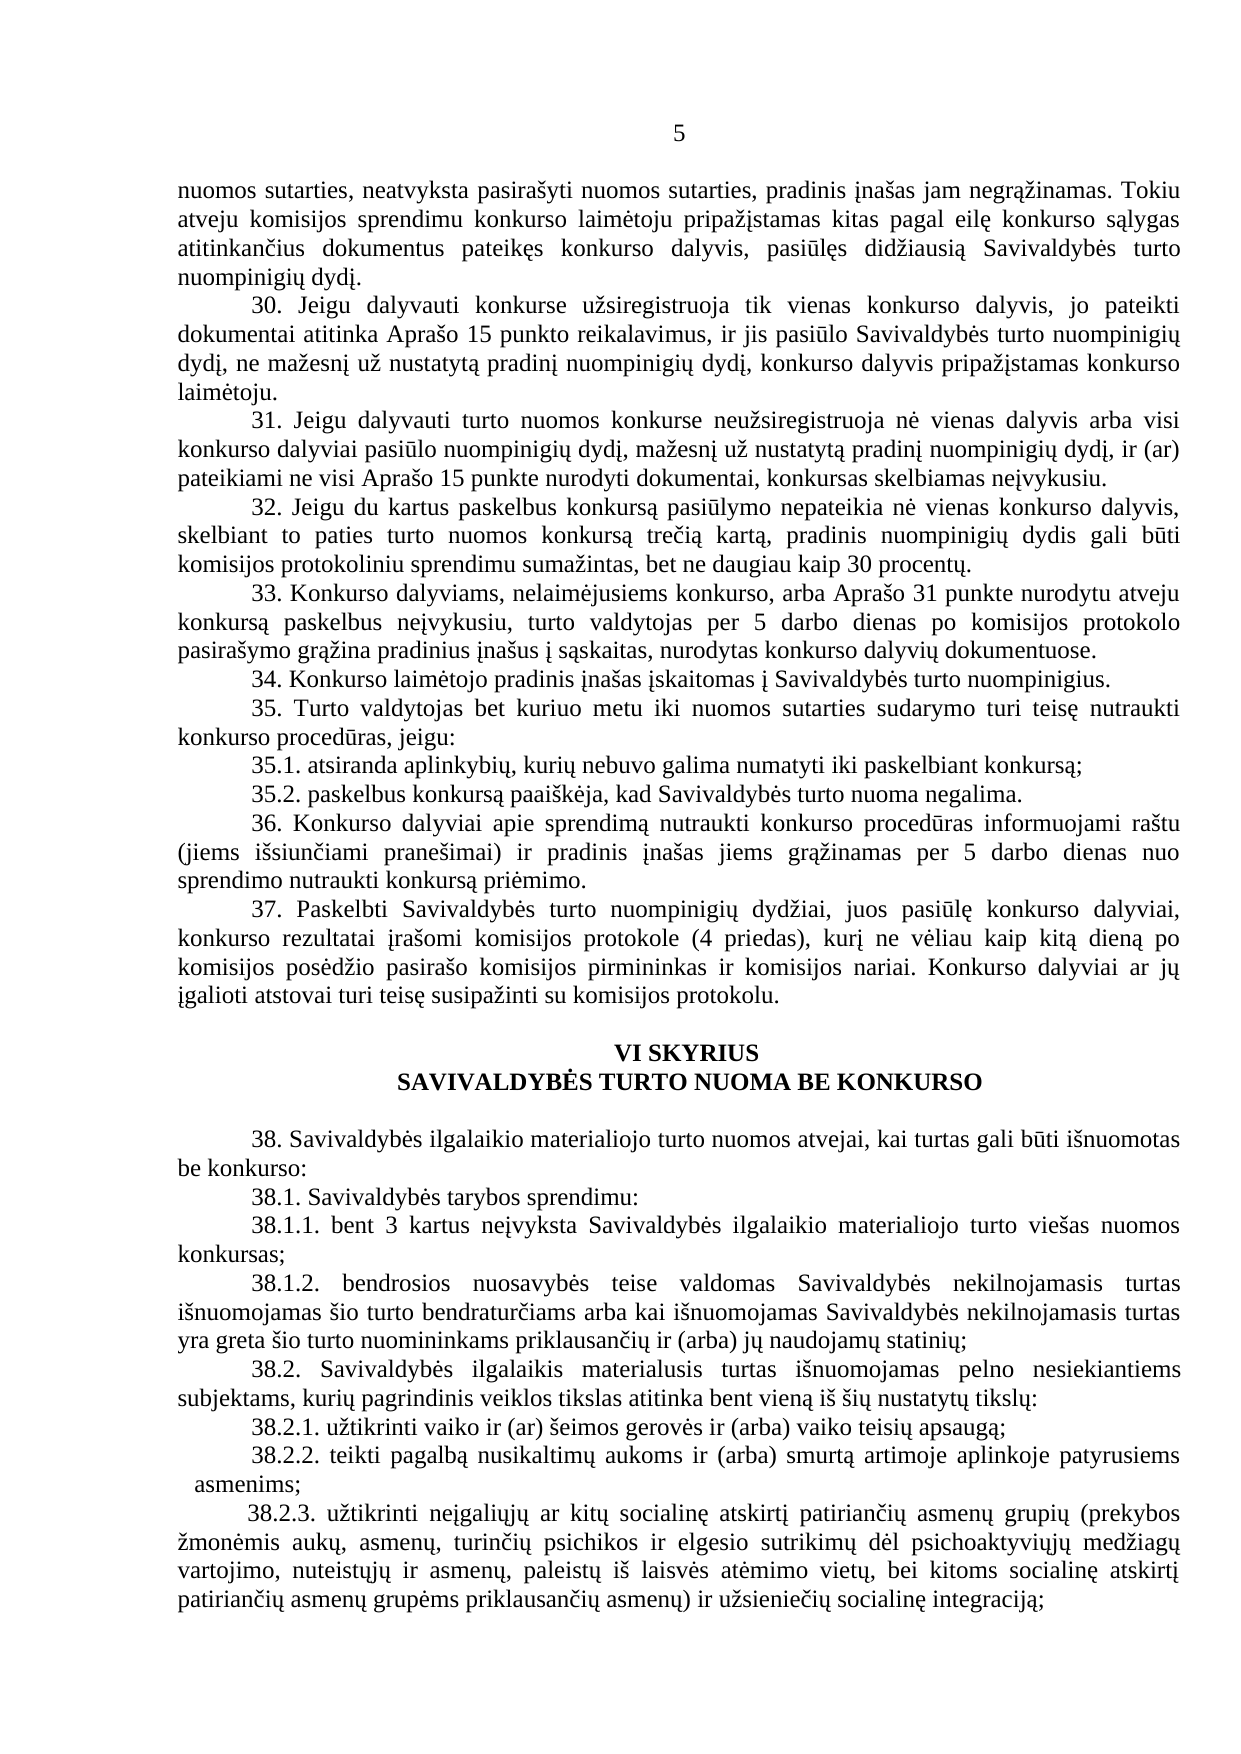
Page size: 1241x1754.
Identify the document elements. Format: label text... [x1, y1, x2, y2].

text VI SKYRIUS [192, 1038, 1181, 1067]
text 34. Konkurso laimėtojo pradinis įnašas įskaitomas į Savivaldybės turto nuompinigius. [177, 664, 1181, 693]
text 38.1.1. bent 3 kartus neįvyksta Savivaldybės ilgalaikio materialiojo turto viešas nuomos konkursas; [177, 1211, 1181, 1268]
text 38.2. Savivaldybės ilgalaikis materialusis turtas išnuomojamas pelno nesiekiantiems subjektams, kurių pagrindinis veiklos tikslas atitinka bent vieną iš šių nustatytų tikslų: [177, 1354, 1181, 1412]
text 38.2.3. užtikrinti neįgaliųjų ar kitų socialinę atskirtį patiriančių asmenų grupių (prekybos žmonėmis aukų, asmenų, turinčių psichikos ir elgesio sutrikimų dėl psichoaktyviųjų medžiagų vartojimo, nuteistųjų ir asmenų, paleistų iš laisvės atėmimo vietų, bei kitoms socialinę atskirtį patiriančių asmenų grupėms priklausančių asmenų) ir užsieniečių socialinę integraciją; [177, 1498, 1181, 1613]
text 32. Jeigu du kartus paskelbus konkursą pasiūlymo nepateikia nė vienas konkurso dalyvis, skelbiant to paties turto nuomos konkursą trečią kartą, pradinis nuompinigių dydis gali būti komisijos protokoliniu sprendimu sumažintas, bet ne daugiau kaip 30 procentų. [177, 492, 1181, 578]
text nuomos sutarties, neatvyksta pasirašyti nuomos sutarties, pradinis įnašas jam negrąžinamas. Tokiu atveju komisijos sprendimu konkurso laimėtoju pripažįstamas kitas pagal eilę konkurso sąlygas atitinkančius dokumentus pateikęs konkurso dalyvis, pasiūlęs didžiausią Savivaldybės turto nuompinigių dydį. [177, 176, 1181, 291]
text 35.1. atsiranda aplinkybių, kurių nebuvo galima numatyti iki paskelbiant konkursą; [177, 751, 1181, 779]
text SAVIVALDYBĖS TURTO NUOMA BE KONKURSO [192, 1067, 1181, 1096]
text 30. Jeigu dalyvauti konkurse užsiregistruoja tik vienas konkurso dalyvis, jo pateikti dokumentai atitinka Aprašo 15 punkto reikalavimus, ir jis pasiūlo Savivaldybės turto nuompinigių dydį, ne mažesnį už nustatytą pradinį nuompinigių dydį, konkurso dalyvis pripažįstamas konkurso laimėtoju. [177, 291, 1181, 406]
text 38. Savivaldybės ilgalaikio materialiojo turto nuomos atvejai, kai turtas gali būti išnuomotas be konkurso: [177, 1124, 1181, 1182]
text 36. Konkurso dalyviai apie sprendimą nutraukti konkurso procedūras informuojami raštu (jiems išsiunčiami pranešimai) ir pradinis įnašas jiems grąžinamas per 5 darbo dienas nuo sprendimo nutraukti konkursą priėmimo. [177, 808, 1181, 894]
text 38.2.1. užtikrinti vaiko ir (ar) šeimos gerovės ir (arba) vaiko teisių apsaugą; [194, 1412, 1181, 1441]
text 38.1. Savivaldybės tarybos sprendimu: [177, 1182, 1181, 1211]
text 33. Konkurso dalyviams, nelaimėjusiems konkurso, arba Aprašo 31 punkte nurodytu atveju konkursą paskelbus neįvykusiu, turto valdytojas per 5 darbo dienas po komisijos protokolo pasirašymo grąžina pradinius įnašus į sąskaitas, nurodytas konkurso dalyvių dokumentuose. [177, 578, 1181, 664]
text 37. Paskelbti Savivaldybės turto nuompinigių dydžiai, juos pasiūlę konkurso dalyviai, konkurso rezultatai įrašomi komisijos protokole (4 priedas), kurį ne vėliau kaip kitą dieną po komisijos posėdžio pasirašo komisijos pirmininkas ir komisijos nariai. Konkurso dalyviai ar jų įgalioti atstovai turi teisę susipažinti su komisijos protokolu. [177, 894, 1181, 1009]
text 38.1.2. bendrosios nuosavybės teise valdomas Savivaldybės nekilnojamasis turtas išnuomojamas šio turto bendraturčiams arba kai išnuomojamas Savivaldybės nekilnojamasis turtas yra greta šio turto nuomininkams priklausančių ir (arba) jų naudojamų statinių; [177, 1268, 1181, 1354]
text 35.2. paskelbus konkursą paaiškėja, kad Savivaldybės turto nuoma negalima. [177, 779, 1181, 808]
text 38.2.2. teikti pagalbą nusikaltimų aukoms ir (arba) smurtą artimoje aplinkoje patyrusiems asmenims; [194, 1441, 1181, 1498]
text 35. Turto valdytojas bet kuriuo metu iki nuomos sutarties sudarymo turi teisę nutraukti konkurso procedūras, jeigu: [177, 693, 1181, 751]
text 31. Jeigu dalyvauti turto nuomos konkurse neužsiregistruoja nė vienas dalyvis arba visi konkurso dalyviai pasiūlo nuompinigių dydį, mažesnį už nustatytą pradinį nuompinigių dydį, ir (ar) pateikiami ne visi Aprašo 15 punkte nurodyti dokumentai, konkursas skelbiamas neįvykusiu. [177, 406, 1181, 492]
